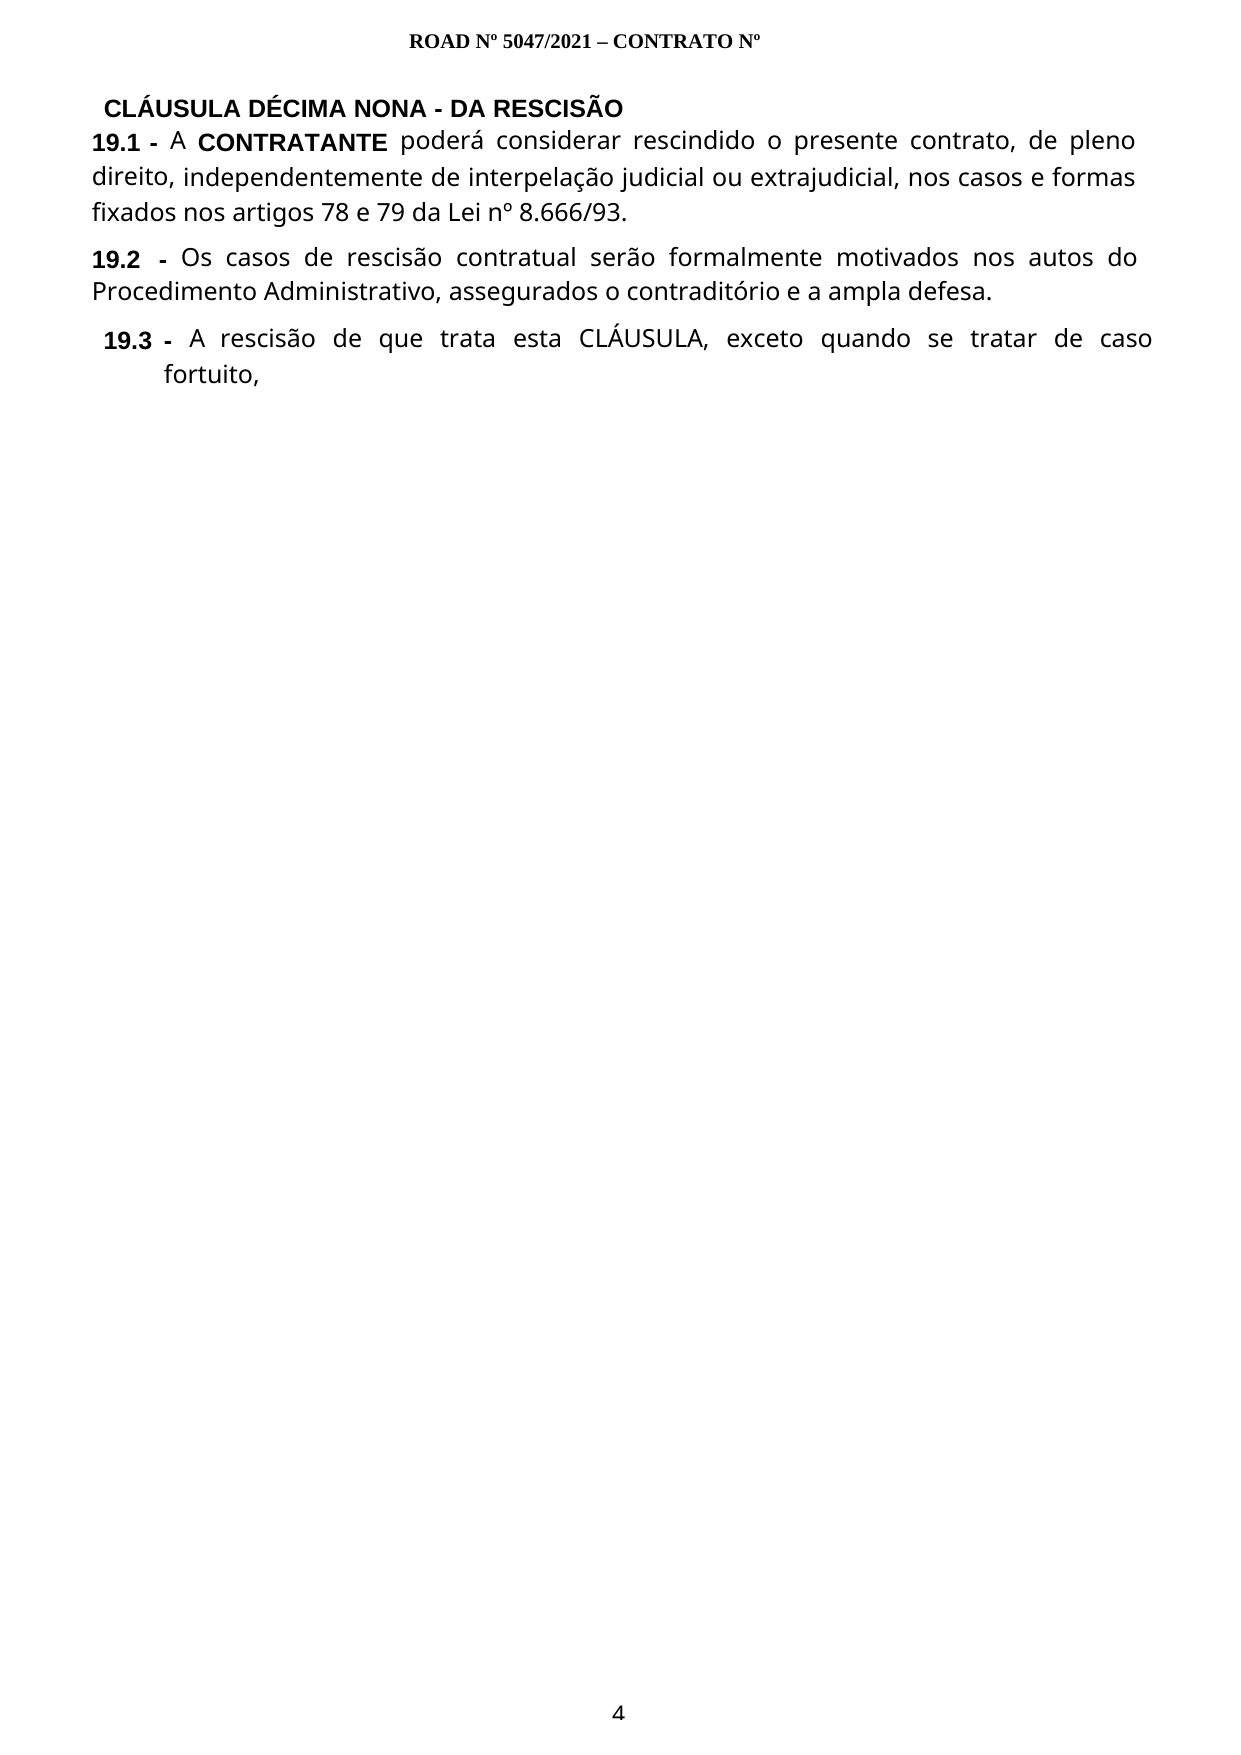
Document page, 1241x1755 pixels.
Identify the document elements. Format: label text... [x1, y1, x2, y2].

list - A CONTRATANTE poderá considerar rescindido o presente contrato, de pleno direito, independentemente de interpelação judicial ou extrajudicial, nos casos e formas fixados nos artigos 78 e 79 da Lei nº 8.666/93. [92, 123, 1137, 228]
subtitle CLÁUSULA DÉCIMA NONA - DA RESCISÃO [103, 94, 1153, 123]
list - A rescisão de que trata esta CLÁUSULA, exceto quando se tratar de caso fortuito, [103, 321, 1153, 392]
list - Os casos de rescisão contratual serão formalmente motivados nos autos do Procedimento Administrativo, assegurados o contraditório e a ampla defesa. [92, 240, 1138, 308]
